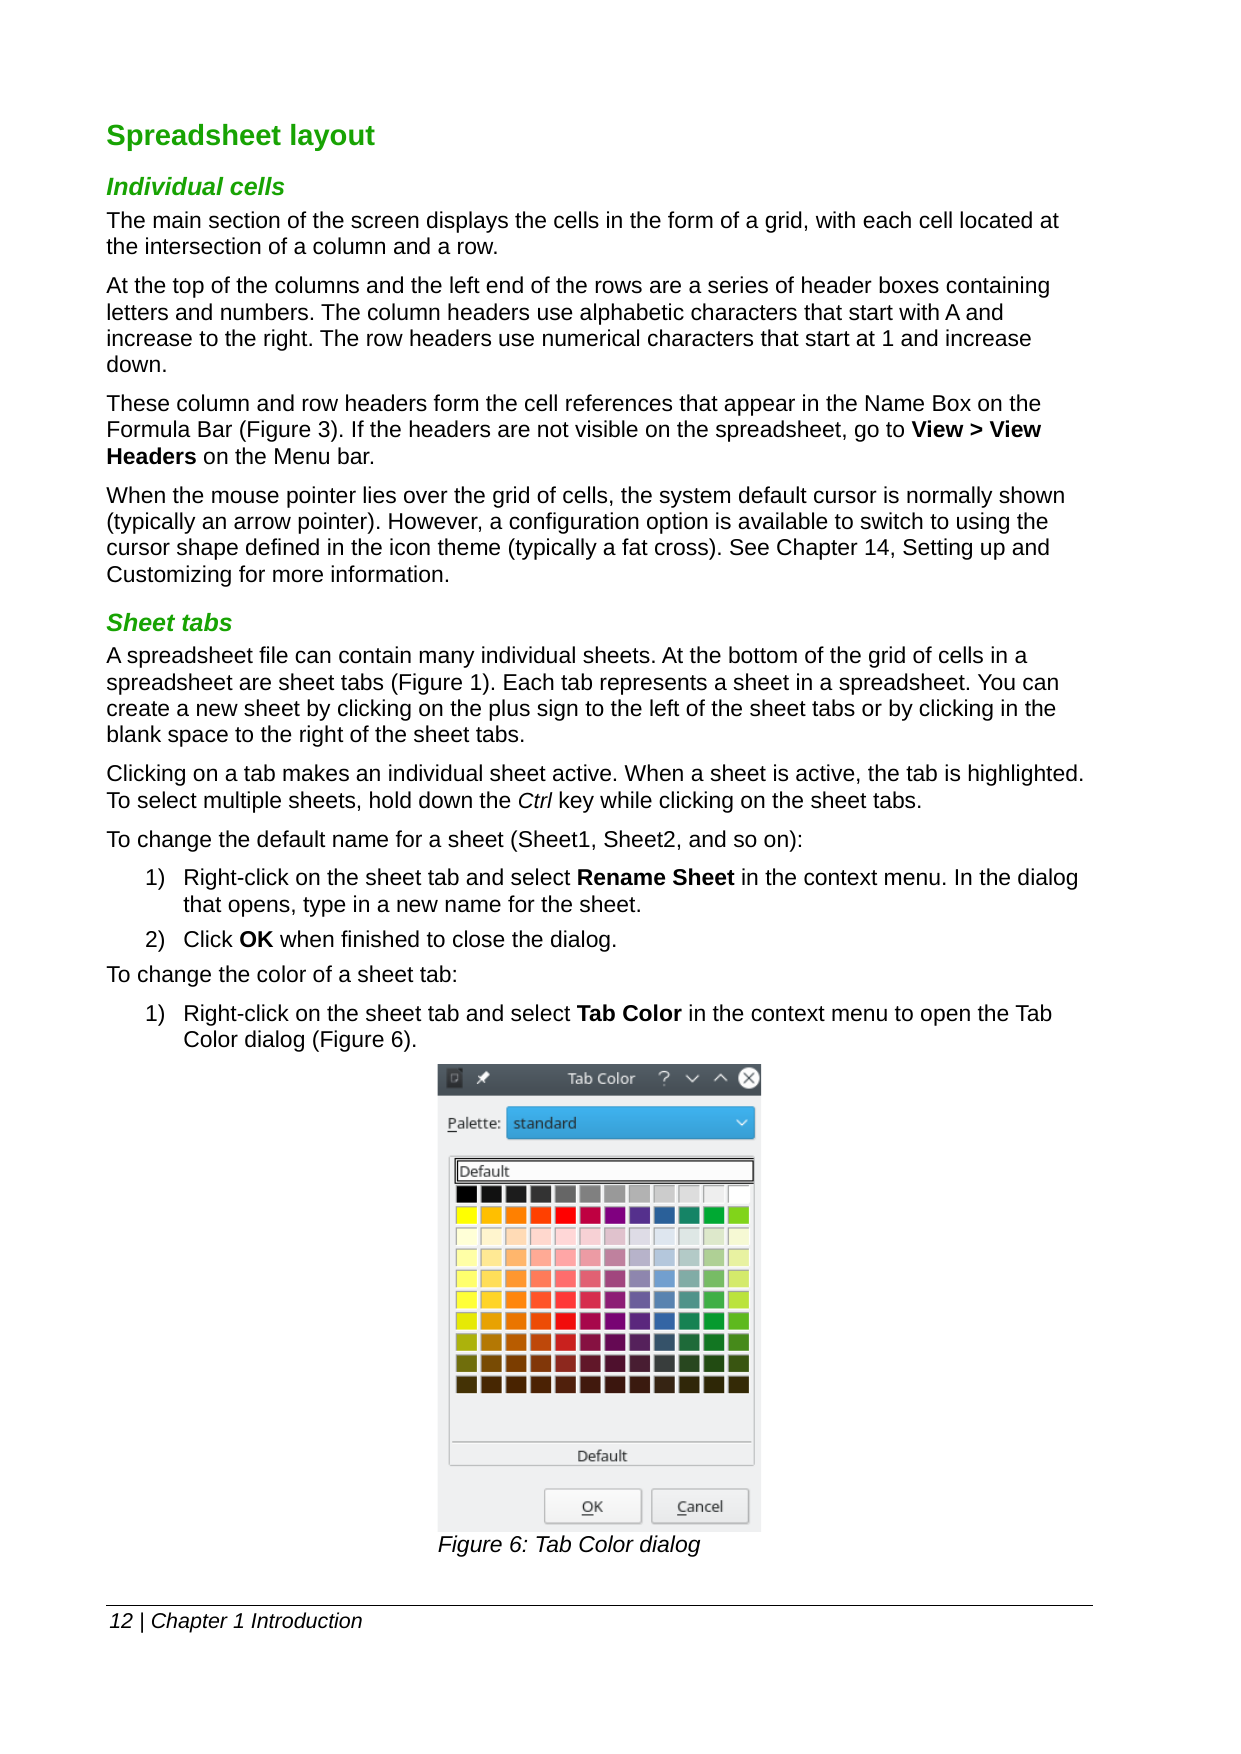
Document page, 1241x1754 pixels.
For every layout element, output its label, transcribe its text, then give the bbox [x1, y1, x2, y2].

text When the mouse pointer lies over the grid of cells, the system default cursor is normally shown (typically an arrow pointer). However, a configuration option is available to switch to using the cursor shape defined in the icon theme (typically a fat cross). See Chapter 14, Setting up and Customizing for more information. [106, 482, 1093, 587]
subtitle Spreadsheet layout [106, 118, 1093, 152]
text At the top of the columns and the left end of the rows are a series of header boxes containing letters and numbers. The column headers use alphabetic characters that start with A and increase to the right. The row headers use numerical characters that start at 1 and increase down. [106, 272, 1093, 378]
text Clicking on a tab makes an individual sheet active. When a sheet is active, the tab is highlighted. To select multiple sheets, hold down the Ctrl key while clicking on the sheet tabs. [106, 760, 1093, 813]
list Right-click on the sheet tab and select Rename Sheet in the context menu. In the dialog that opens, type in a new name for the sheet. [165, 864, 1093, 917]
text Figure 6: Tab Color dialog [438, 1532, 761, 1558]
list Click OK when finished to close the dialog. [165, 926, 1093, 952]
text These column and row headers form the cell references that appear in the Name Box on the Formula Bar (Figure 3). If the headers are not visible on the spreadsheet, go to View > View Headers on the Menu bar. [106, 390, 1093, 469]
list To change the color of a sheet tab: [106, 961, 1093, 987]
list Right-click on the sheet tab and select Tab Color in the context menu to open the Tab Color dialog (Figure 6). [165, 1000, 1093, 1053]
subtitle Sheet tabs [106, 608, 1093, 636]
list To change the default name for a sheet (Sheet1, Sheet2, and so on): [106, 826, 1093, 852]
text The main section of the screen displays the cells in the form of a grid, with each cell located at the intersection of a column and a row. [106, 207, 1093, 260]
text A spreadsheet file can contain many individual sheets. At the bottom of the grid of cells in a spreadsheet are sheet tabs (Figure 1). Each tab represents a sheet in a spreadsheet. You can create a new sheet by clicking on the plus sign to the left of the sheet tabs or by clicking in the blank space to the right of the sheet tabs. [106, 642, 1093, 748]
subtitle Individual cells [106, 172, 1093, 201]
picture [437, 1064, 762, 1532]
